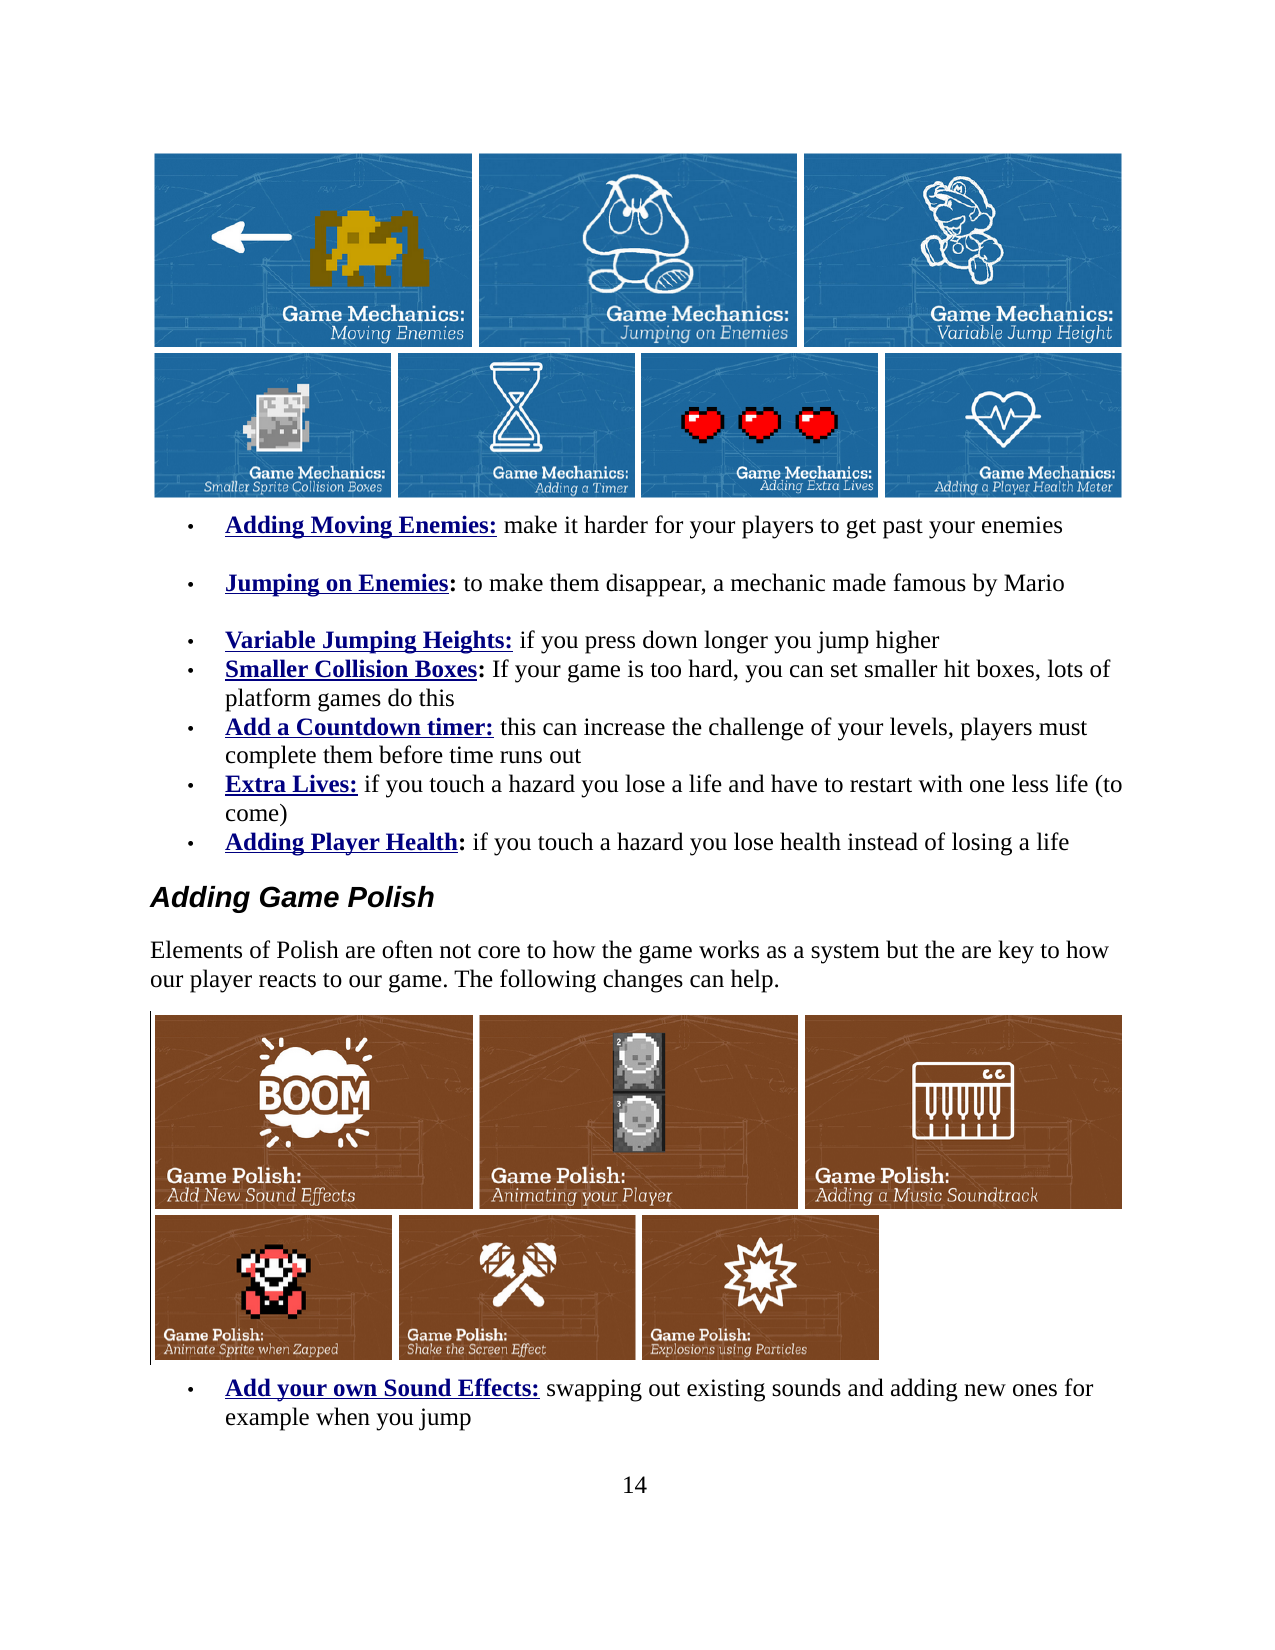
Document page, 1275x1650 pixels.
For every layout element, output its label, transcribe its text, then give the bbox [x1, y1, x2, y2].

list Add a Countdown timer: this can increase the challenge of your levels, players must complete them before time runs out [187, 712, 1125, 769]
subtitle Adding Game Polish [150, 881, 1125, 914]
list Extra Lives: if you touch a hazard you lose a life and have to restart with one less life (to come) [187, 769, 1125, 827]
list Adding Player Health: if you touch a hazard you lose health instead of losing a life [187, 827, 1125, 856]
list Jumping on Enemies: to make them disappear, a mechanic made famous by Mario [187, 568, 1125, 626]
picture [150, 1011, 1125, 1365]
text Elements of Polish are often not core to how the game works as a system but the are key to how our player reacts to our game. The following changes can help. [150, 936, 1125, 993]
list Add your own Sound Effects: swapping out existing sounds and adding new ones for example when you jump [187, 1373, 1125, 1431]
list Adding Moving Enemies: make it harder for your players to get past your enemies [187, 511, 1125, 568]
list Variable Jumping Heights: if you press down longer you jump higher [187, 626, 1125, 654]
list Smaller Collision Boxes: If your game is too hard, you can set smaller hit boxes, lots of platform games do this [187, 654, 1125, 712]
picture [150, 150, 1125, 502]
